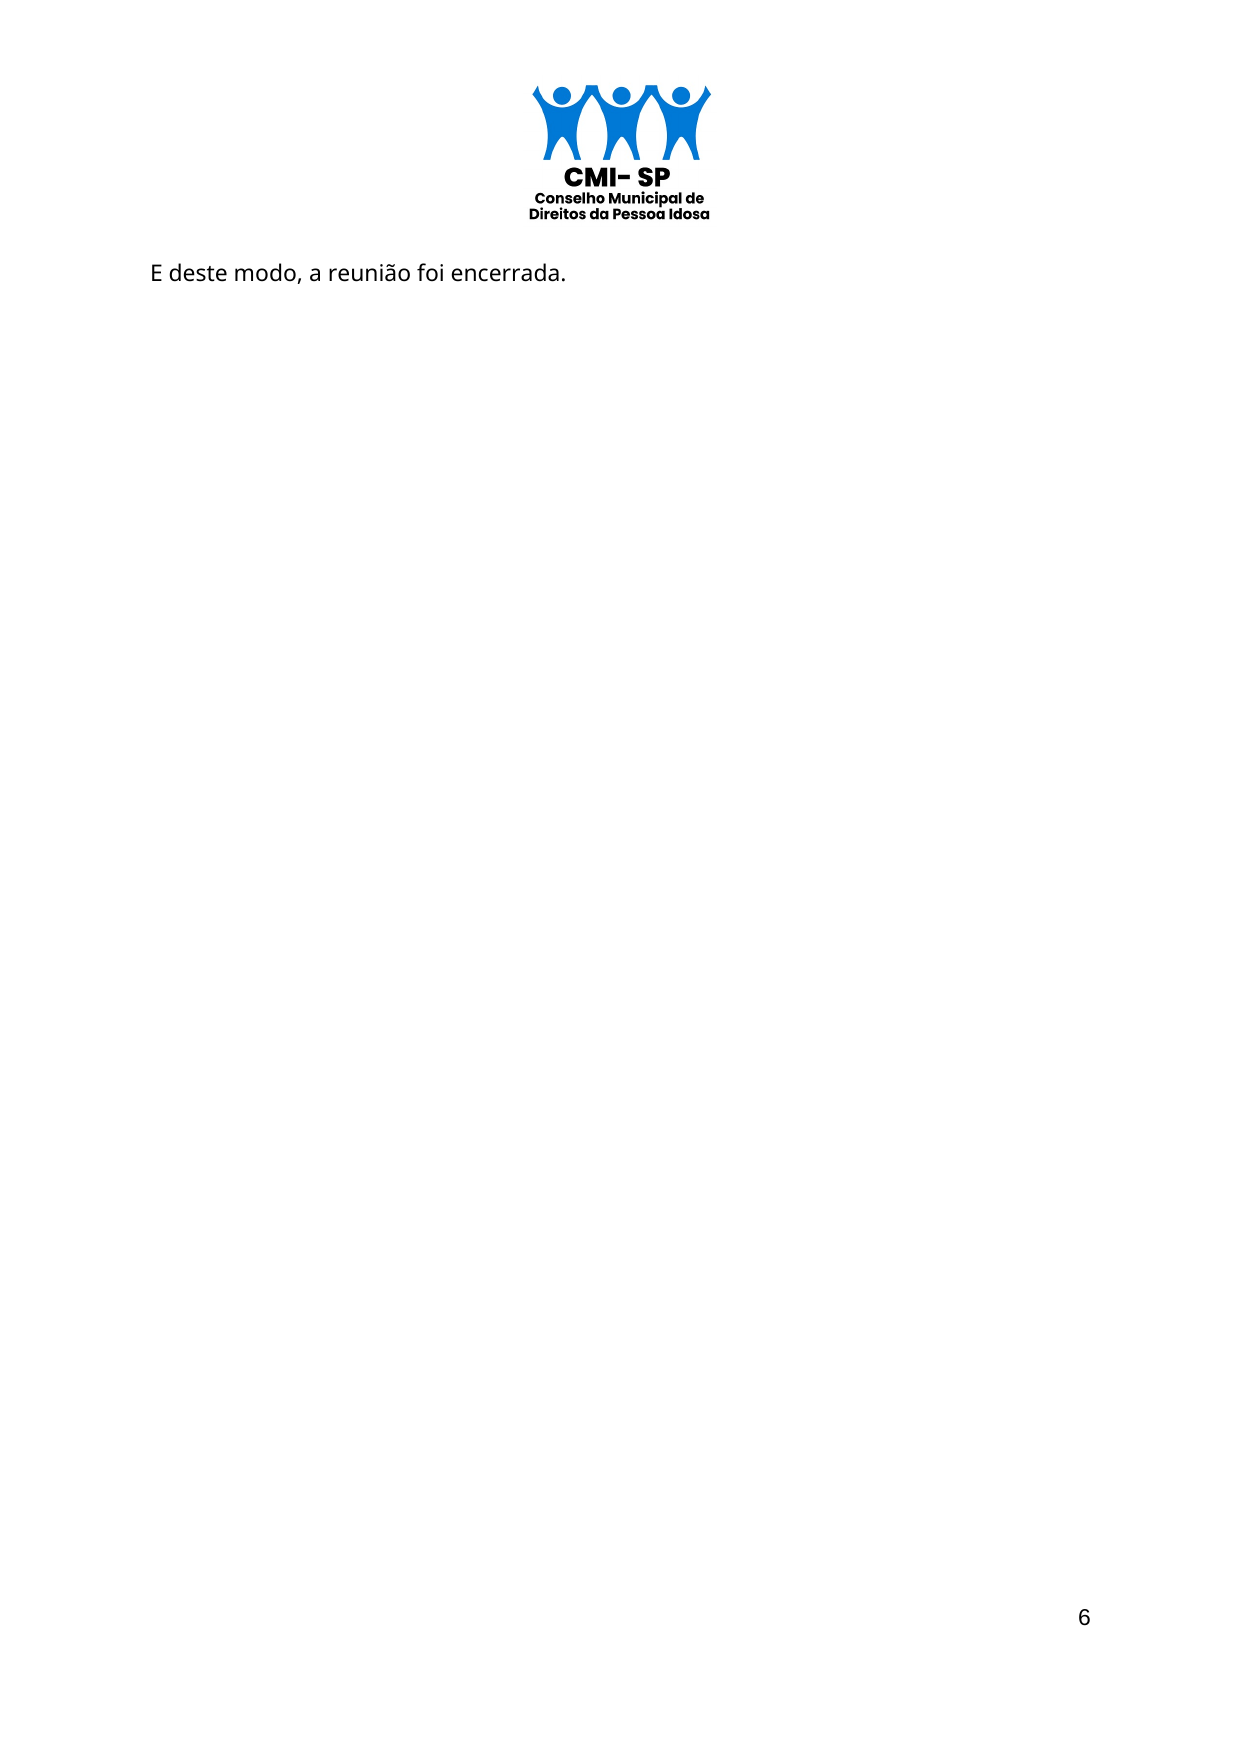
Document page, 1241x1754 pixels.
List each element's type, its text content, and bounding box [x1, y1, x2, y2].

text E deste modo, a reunião foi encerrada. [150, 257, 1091, 288]
